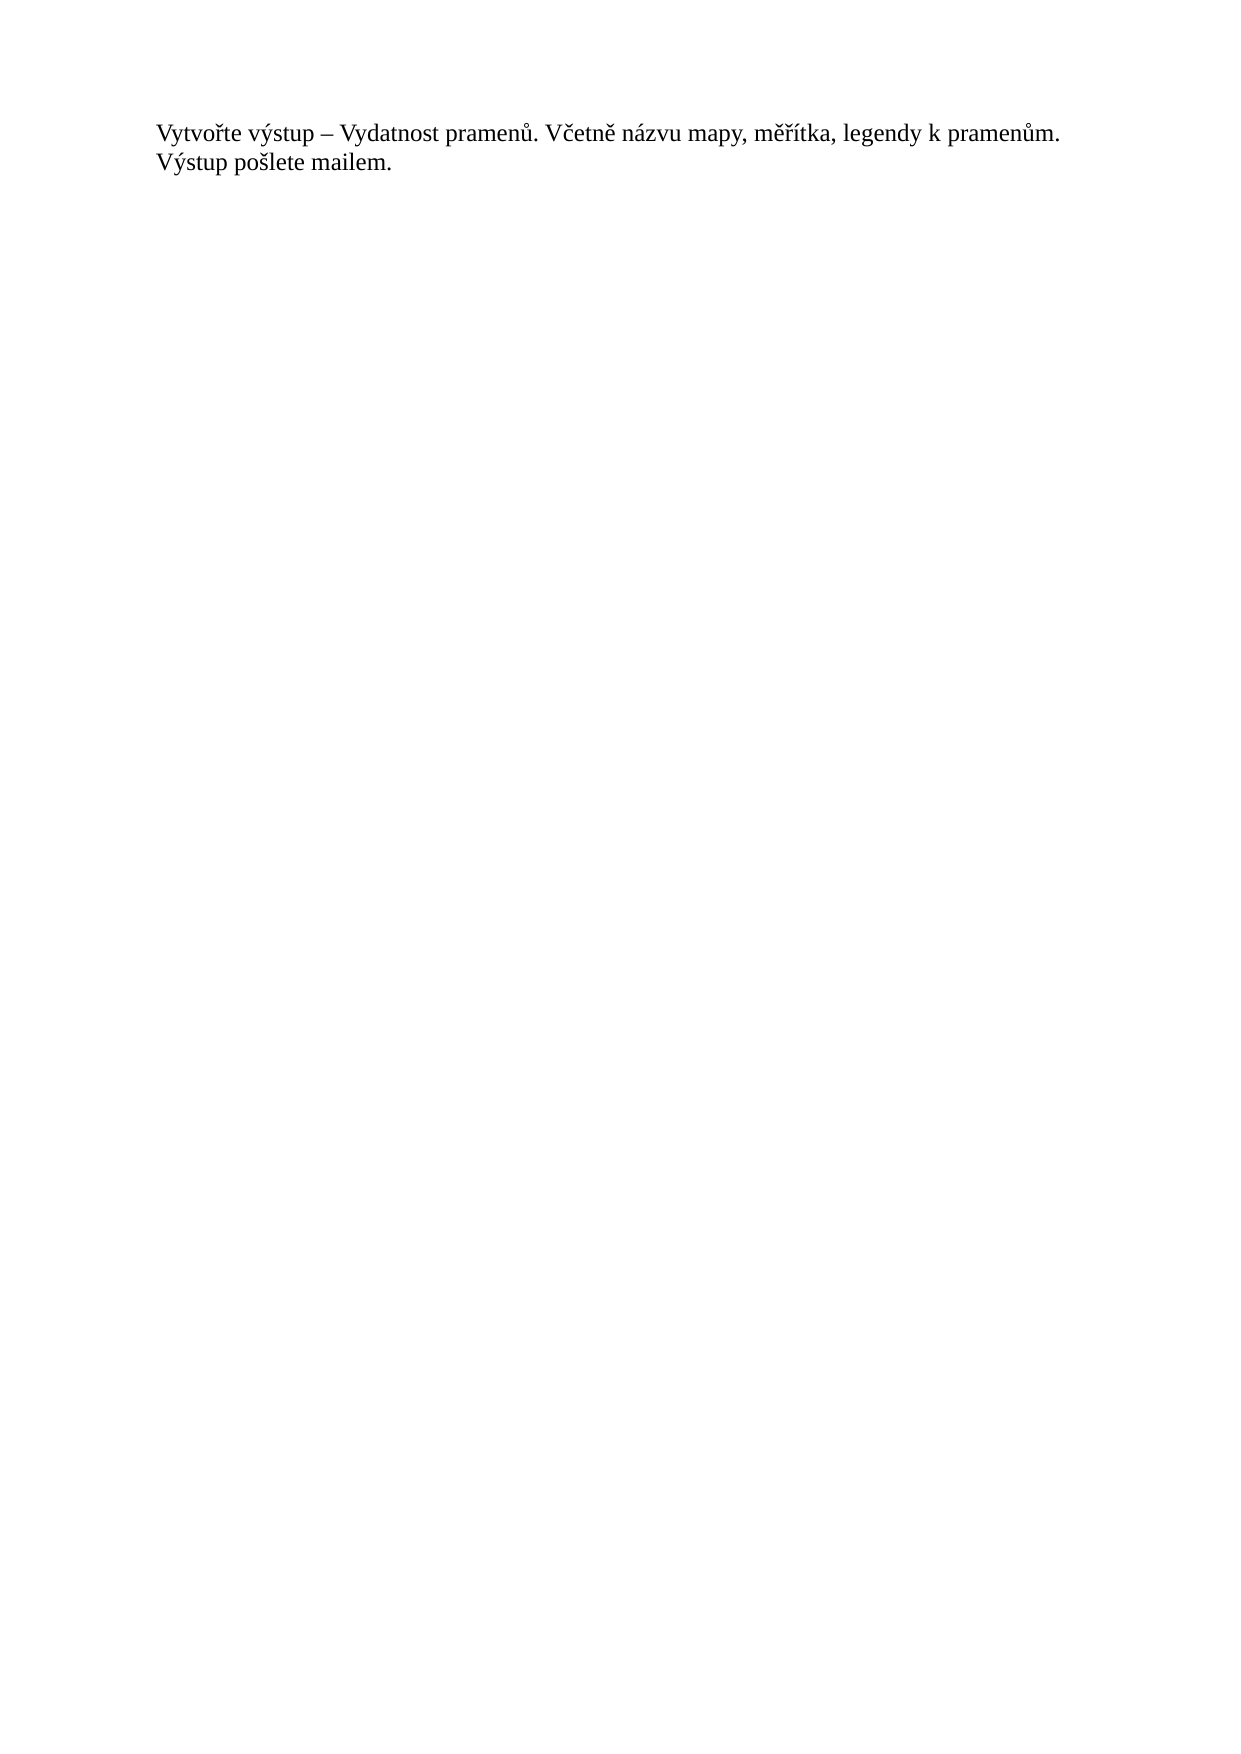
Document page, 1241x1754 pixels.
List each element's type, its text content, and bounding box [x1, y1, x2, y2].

text Vytvořte výstup – Vydatnost pramenů. Včetně názvu mapy, měřítka, legendy k pramenům. Výstup pošlete mailem. [156, 118, 1122, 176]
